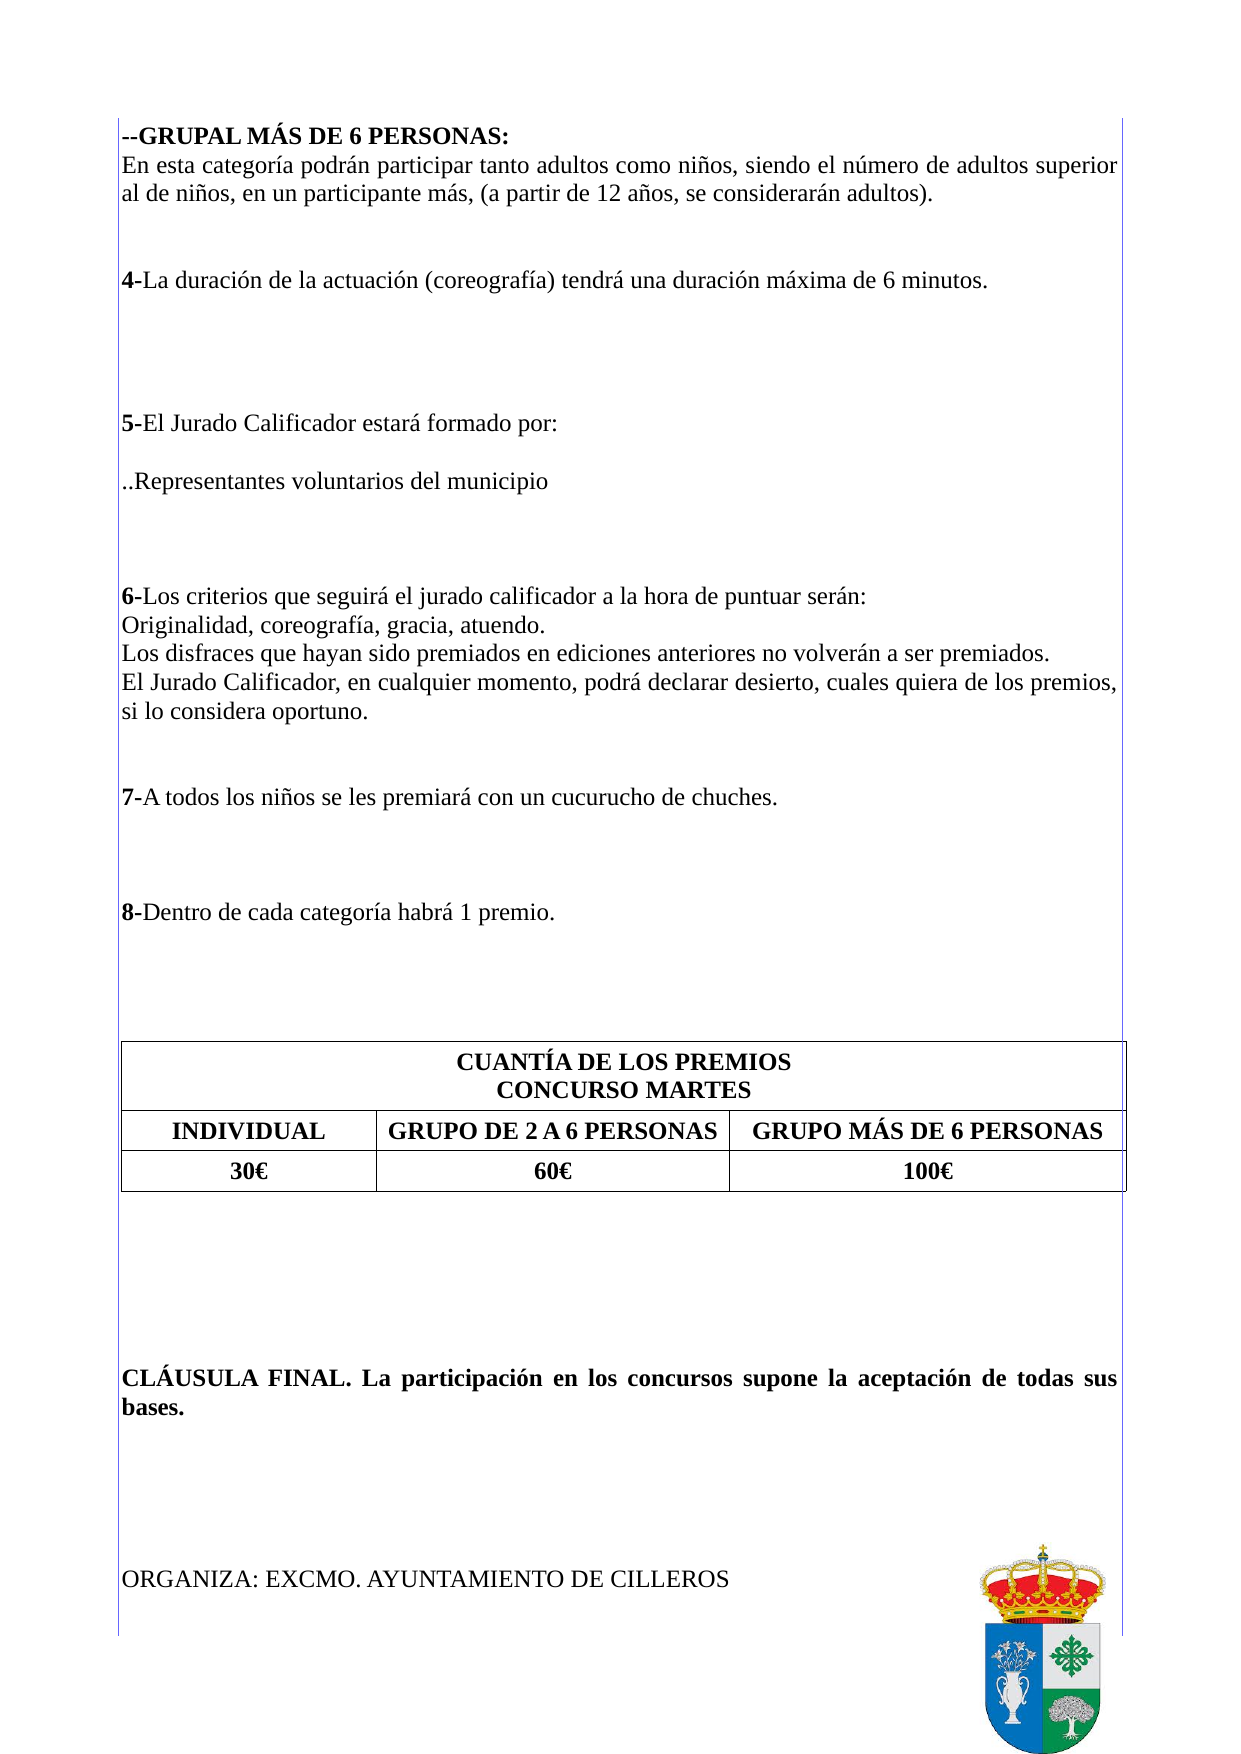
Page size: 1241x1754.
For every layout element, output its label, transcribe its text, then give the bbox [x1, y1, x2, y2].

text --GRUPAL MÁS DE 6 PERSONAS: [121, 121, 1119, 150]
text 6-Los criterios que seguirá el jurado calificador a la hora de puntuar serán: [121, 581, 1119, 610]
text Los disfraces que hayan sido premiados en ediciones anteriores no volverán a ser premiados. [121, 638, 1119, 667]
table_header CUANTÍA DE LOS PREMIOS CONCURSO MARTES [122, 1042, 1122, 1110]
table_cell GRUPO MÁS DE 6 PERSONAS [730, 1111, 1122, 1150]
table_cell INDIVIDUAL [122, 1111, 376, 1150]
text En esta categoría podrán participar tanto adultos como niños, siendo el número de adultos superior al de niños, en un participante más, (a partir de 12 años, se considerarán adultos). [121, 150, 1119, 207]
table_cell 60€ [377, 1151, 729, 1191]
table_cell 30€ [122, 1151, 376, 1191]
text ..Representantes voluntarios del municipio [121, 466, 1119, 495]
text 8-Dentro de cada categoría habrá 1 premio. [121, 897, 1119, 926]
text 7-A todos los niños se les premiará con un cucurucho de chuches. [121, 782, 1119, 811]
text 4-La duración de la actuación (coreografía) tendrá una duración máxima de 6 minutos. [121, 265, 1119, 293]
table_cell 100€ [730, 1151, 1122, 1191]
picture [979, 1542, 1106, 1754]
text 5-El Jurado Calificador estará formado por: [121, 408, 1119, 437]
text ORGANIZA: EXCMO. AYUNTAMIENTO DE CILLEROS [121, 1564, 979, 1593]
text Originalidad, coreografía, gracia, atuendo. [121, 610, 1119, 638]
text El Jurado Calificador, en cualquier momento, podrá declarar desierto, cuales quiera de los premios, si lo considera oportuno. [121, 667, 1119, 725]
text CLÁUSULA FINAL. La participación en los concursos supone la aceptación de todas sus bases. [121, 1363, 1119, 1421]
table_cell GRUPO DE 2 A 6 PERSONAS [377, 1111, 729, 1150]
